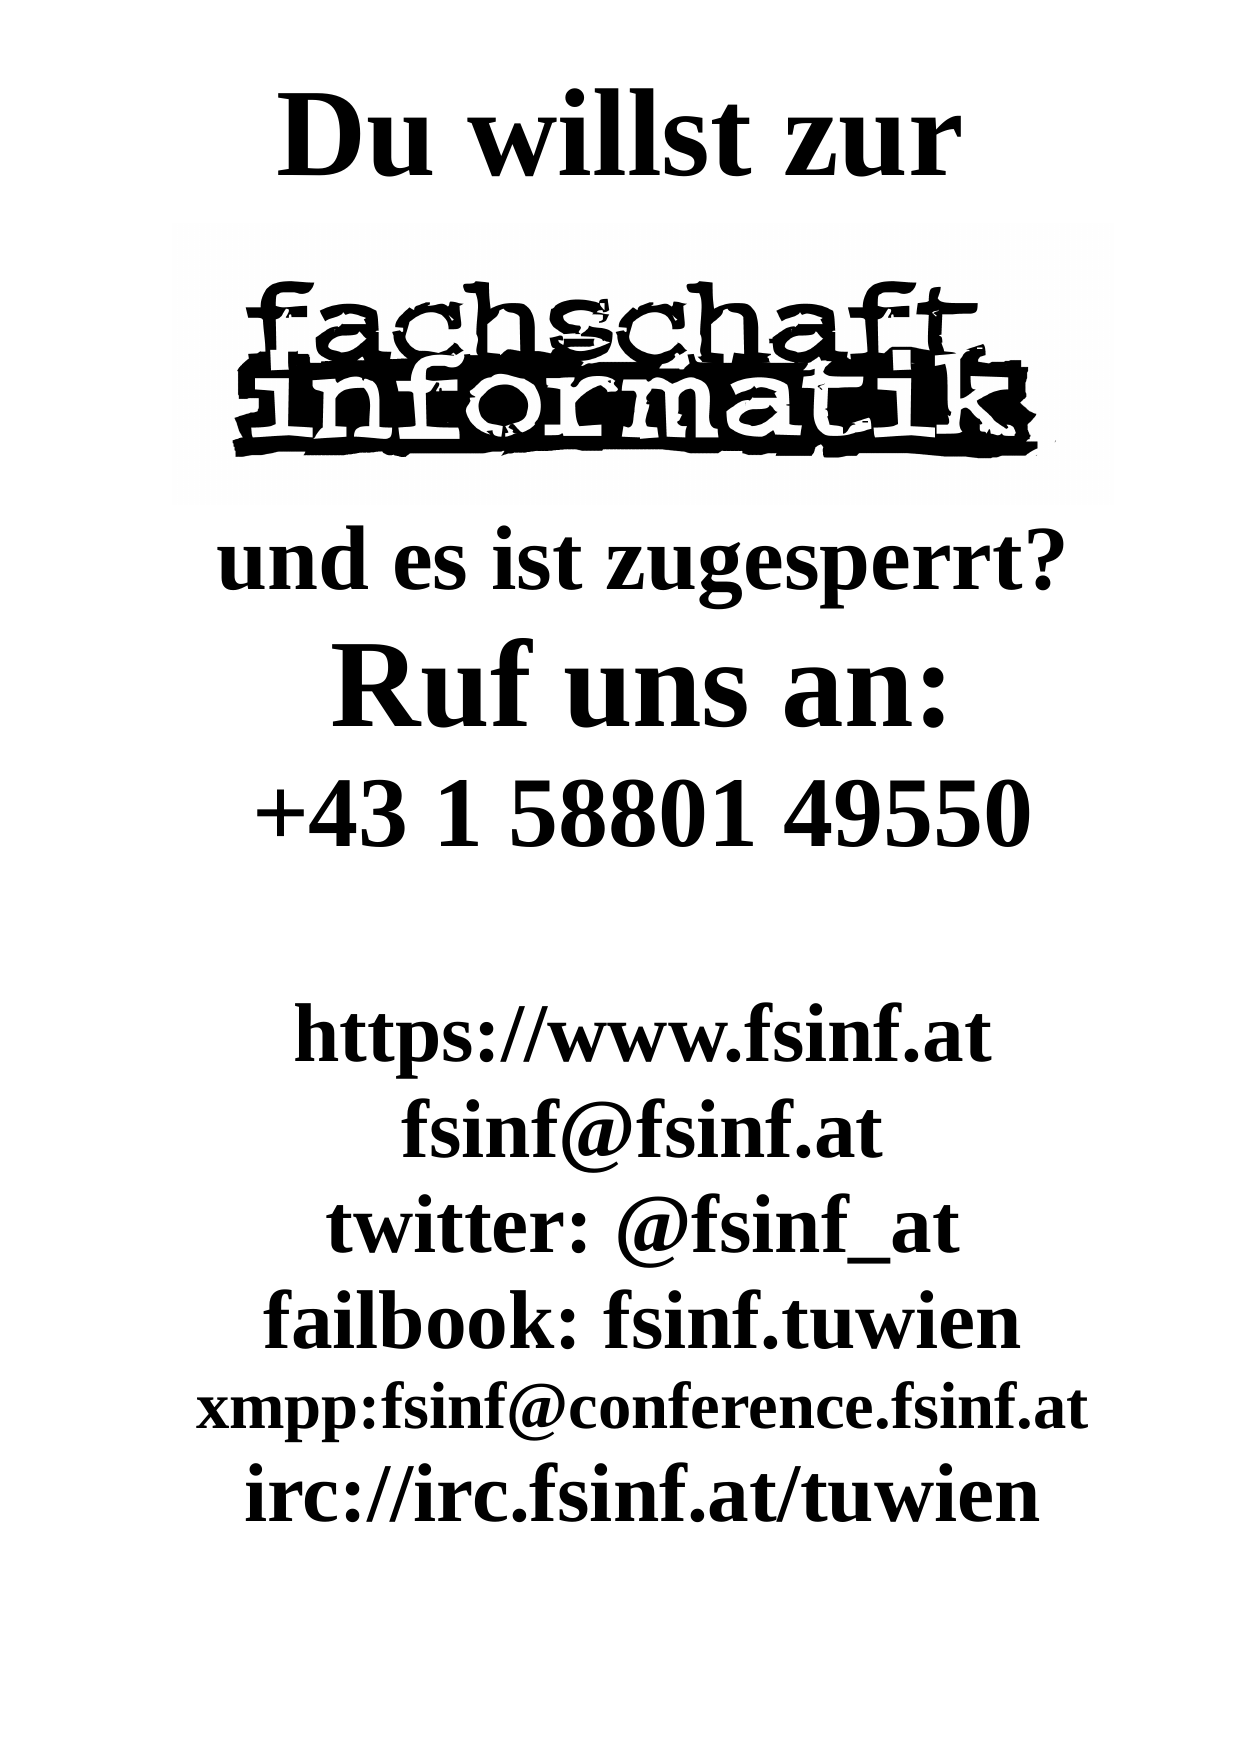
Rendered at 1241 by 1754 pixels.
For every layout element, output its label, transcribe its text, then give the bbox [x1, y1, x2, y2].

text twitter: @fsinf_at [163, 1175, 1122, 1271]
text fsinf@fsinf.at [163, 1079, 1122, 1175]
text failbook: fsinf.tuwien [163, 1271, 1122, 1367]
text +43 1 58801 49550 [163, 753, 1122, 868]
text Ruf uns an: [163, 609, 1122, 753]
picture [172, 223, 1115, 505]
text xmpp:fsinf@conference.fsinf.at [163, 1367, 1122, 1443]
text und es ist zugesperrt? [163, 203, 1122, 609]
text Du willst zur [118, 59, 1122, 203]
text https://www.fsinf.at [163, 983, 1122, 1079]
text irc://irc.fsinf.at/tuwien [163, 1443, 1122, 1539]
